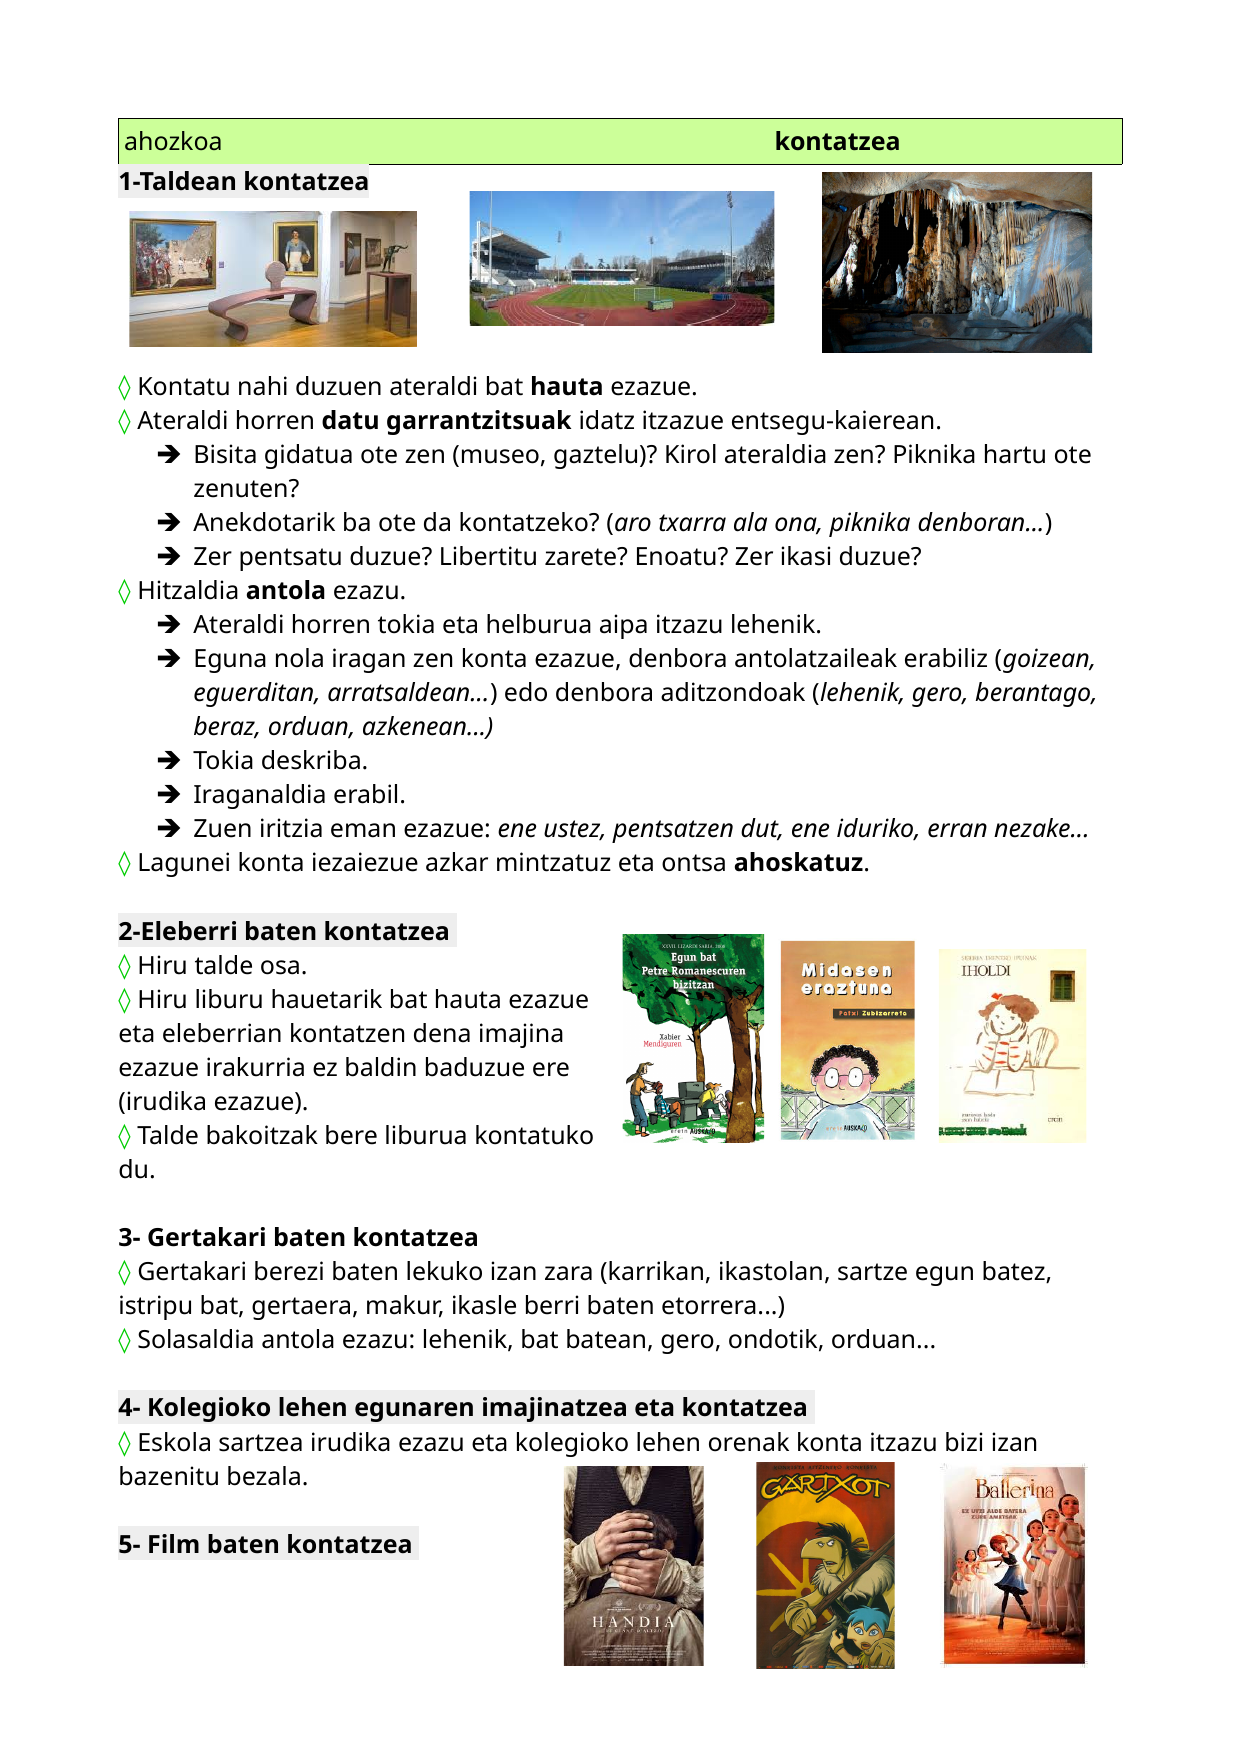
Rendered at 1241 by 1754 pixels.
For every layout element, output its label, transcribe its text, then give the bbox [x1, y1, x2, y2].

text 4- Kolegioko lehen egunaren imajinatzea eta kontatzea [118, 1390, 1122, 1424]
text ◊ Kontatu nahi duzuen ateraldi bat hauta ezazue. [118, 368, 1122, 402]
picture [129, 211, 417, 347]
text ◊ Gertakari berezi baten lekuko izan zara (karrikan, ikastolan, sartze egun batez, istripu bat, gertaera, makur, ikasle berri baten etorrera...) [118, 1254, 1122, 1322]
text ◊ Hitzaldia antola ezazu. [118, 573, 1122, 607]
text [917, 947, 1122, 981]
text ◊ Hiru talde osa. [118, 947, 622, 981]
text 3- Gertakari baten kontatzea [118, 1220, 1122, 1254]
picture [563, 1466, 704, 1666]
list Zer pentsatu duzue? Libertitu zarete? Enoatu? Zer ikasi duzue? [156, 538, 1122, 573]
list Eguna nola iragan zen konta ezazue, denbora antolatzaileak erabiliz (goizean, eguerditan, arratsaldean...) edo denbora aditzondoak (lehenik, gero, berantago, beraz, orduan, azkenean...) [156, 641, 1122, 743]
text ◊ Eskola sartzea irudika ezazu eta kolegioko lehen orenak konta itzazu bizi izan bazenitu bezala. [118, 1424, 1122, 1492]
text 5- Film baten kontatzea [118, 1526, 563, 1560]
picture [822, 172, 1093, 353]
picture [756, 1462, 895, 1669]
text [765, 947, 778, 981]
text [895, 1526, 939, 1560]
picture [622, 934, 765, 1143]
list Anekdotarik ba ote da kontatzeko? (aro txarra ala ona, piknika denboran...) [156, 504, 1122, 538]
text [1088, 1526, 1122, 1560]
list Tokia deskriba. [156, 743, 1122, 777]
text 2-Eleberri baten kontatzea [118, 913, 1122, 947]
list Zuen iritzia eman ezazue: ene ustez, pentsatzen dut, ene iduriko, erran nezake... [156, 811, 1122, 845]
list Iraganaldia erabil. [156, 777, 1122, 811]
table_header ahozkoa kontatzea [119, 119, 1122, 164]
text 1-Taldean kontatzea [118, 165, 1122, 198]
list Ateraldi horren tokia eta helburua aipa itzazu lehenik. [156, 607, 1122, 641]
text ◊ Solasaldia antola ezazu: lehenik, bat batean, gero, ondotik, orduan... [118, 1322, 1122, 1356]
text [704, 1526, 756, 1560]
list Bisita gidatua ote zen (museo, gaztelu)? Kirol ateraldia zen? Piknika hartu ote zenuten? [156, 436, 1122, 504]
text ◊ Ateraldi horren datu garrantzitsuak idatz itzazue entsegu-kaierean. [118, 402, 1122, 436]
text ◊ Hiru liburu hauetarik bat hauta ezazue eta eleberrian kontatzen dena imajina ezazue irakurria ez baldin baduzue ere (irudika ezazue). [118, 981, 622, 1118]
picture [939, 1463, 1088, 1668]
text ◊ Lagunei konta iezaiezue azkar mintzatuz eta ontsa ahoskatuz. [118, 845, 1122, 879]
text ◊ Talde bakoitzak bere liburua kontatuko du. [118, 1118, 1122, 1186]
picture [469, 191, 775, 326]
text [1087, 981, 1122, 1118]
picture [778, 938, 917, 1142]
picture [938, 949, 1087, 1143]
text [917, 981, 938, 1118]
